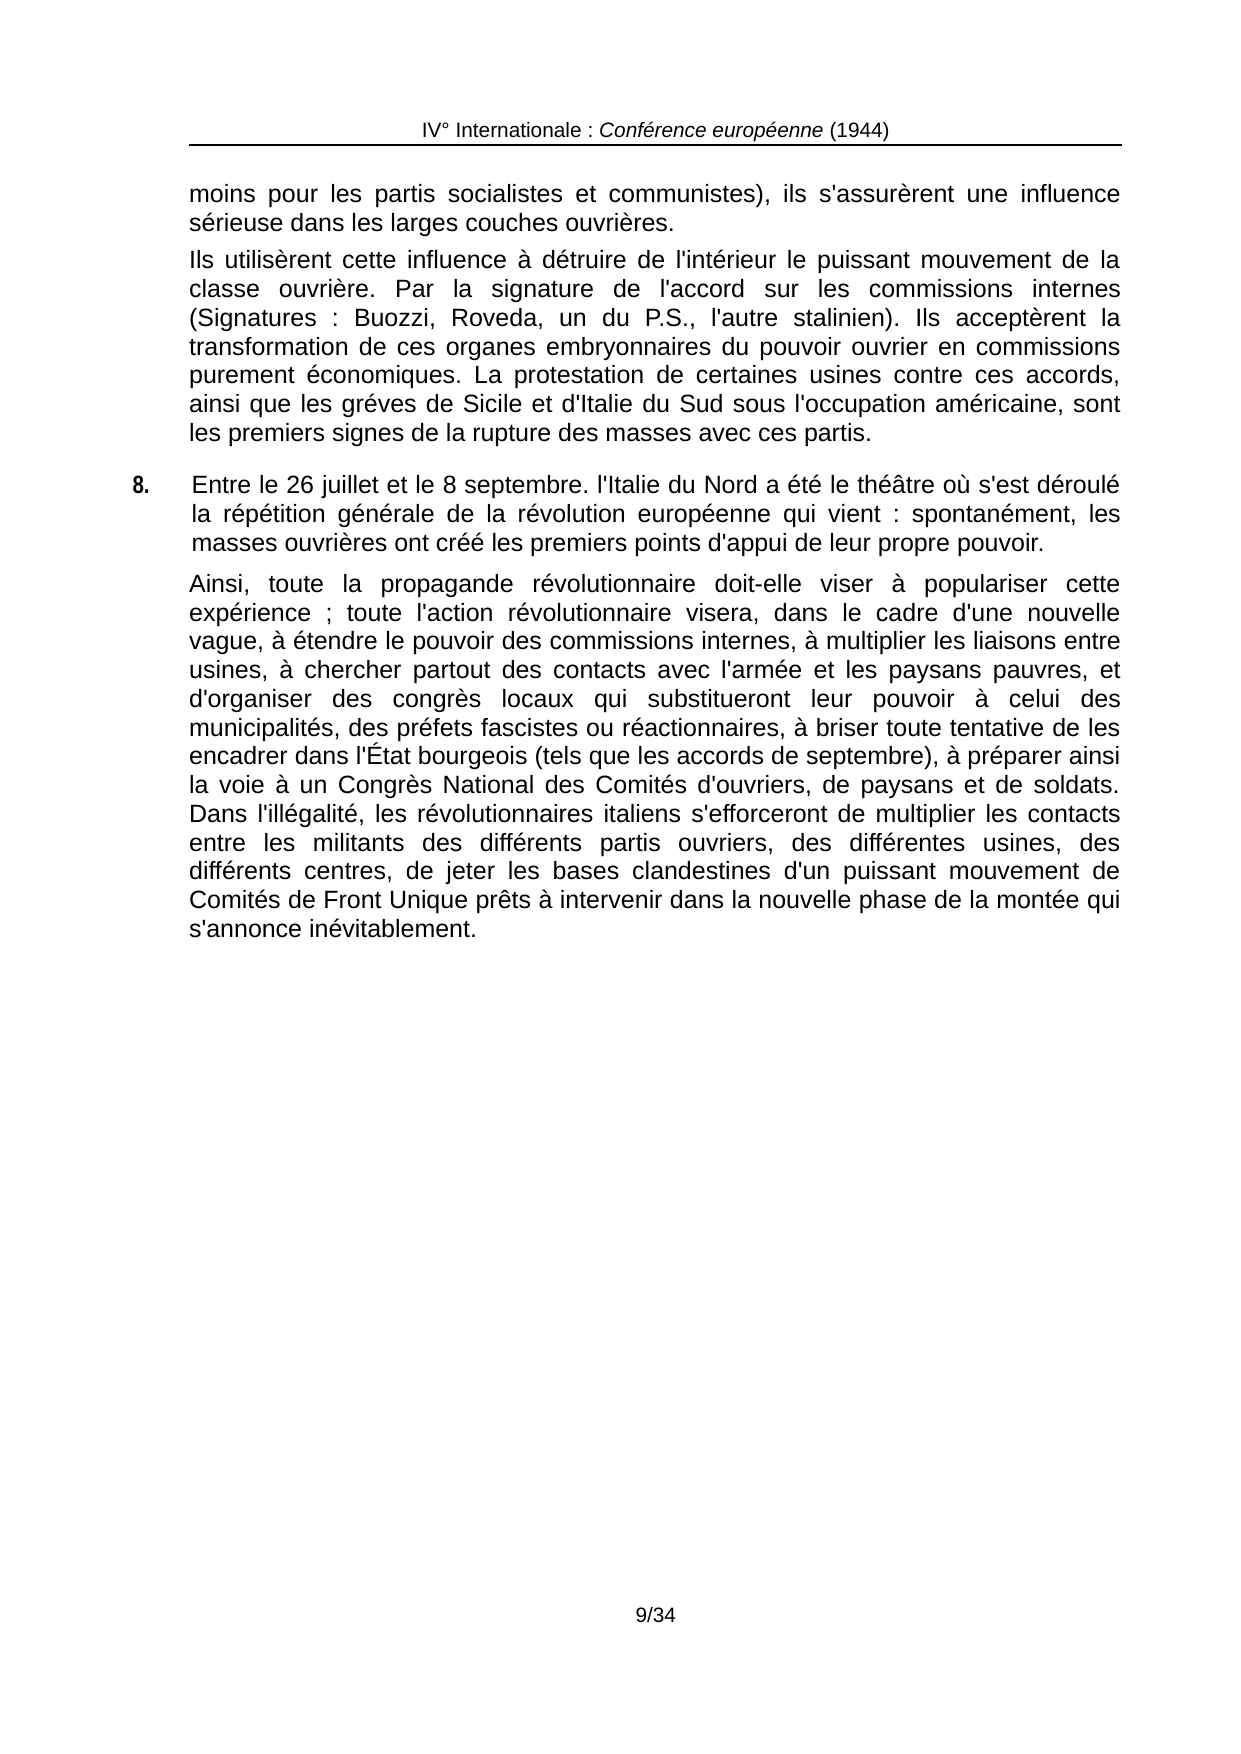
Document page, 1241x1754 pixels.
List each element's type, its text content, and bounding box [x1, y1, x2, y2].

text Ainsi, toute la propagande révolutionnaire doit-elle viser à populariser cette expérience ; toute l'action révolutionnaire visera, dans le cadre d'une nouvelle vague, à étendre le pouvoir des commissions internes, à multiplier les liaisons entre usines, à chercher partout des contacts avec l'armée et les paysans pauvres, et d'organiser des congrès locaux qui substitueront leur pouvoir à celui des municipalités, des préfets fascistes ou réactionnaires, à briser toute tentative de les encadrer dans l'État bourgeois (tels que les accords de septembre), à préparer ainsi la voie à un Congrès National des Comités d'ouvriers, de paysans et de soldats. Dans l'illégalité, les révolutionnaires italiens s'efforceront de multiplier les contacts entre les militants des différents partis ouvriers, des différentes usines, des différents centres, de jeter les bases clandestines d'un puissant mouvement de Comités de Front Unique prêts à intervenir dans la nouvelle phase de la montée qui s'annonce inévitablement. [189, 569, 1122, 942]
text Ils utilisèrent cette influence à détruire de l'intérieur le puissant mouvement de la classe ouvrière. Par la signature de l'accord sur les commissions internes (Signatures : Buozzi, Roveda, un du P.S., l'autre stalinien). Ils acceptèrent la transformation de ces organes embryonnaires du pouvoir ouvrier en commissions purement économiques. La protestation de certaines usines contre ces accords, ainsi que les gréves de Sicile et d'Italie du Sud sous l'occupation américaine, sont les premiers signes de la rupture des masses avec ces partis. [189, 245, 1122, 447]
subtitle Entre le 26 juillet et le 8 septembre. l'Italie du Nord a été le théâtre où s'est déroulé la répétition générale de la révolution européenne qui vient : spontanément, les masses ouvrières ont créé les premiers points d'appui de leur propre pouvoir. [132, 470, 1122, 556]
text moins pour les partis socialistes et communistes), ils s'assurèrent une influence sérieuse dans les larges couches ouvrières. [189, 179, 1122, 236]
